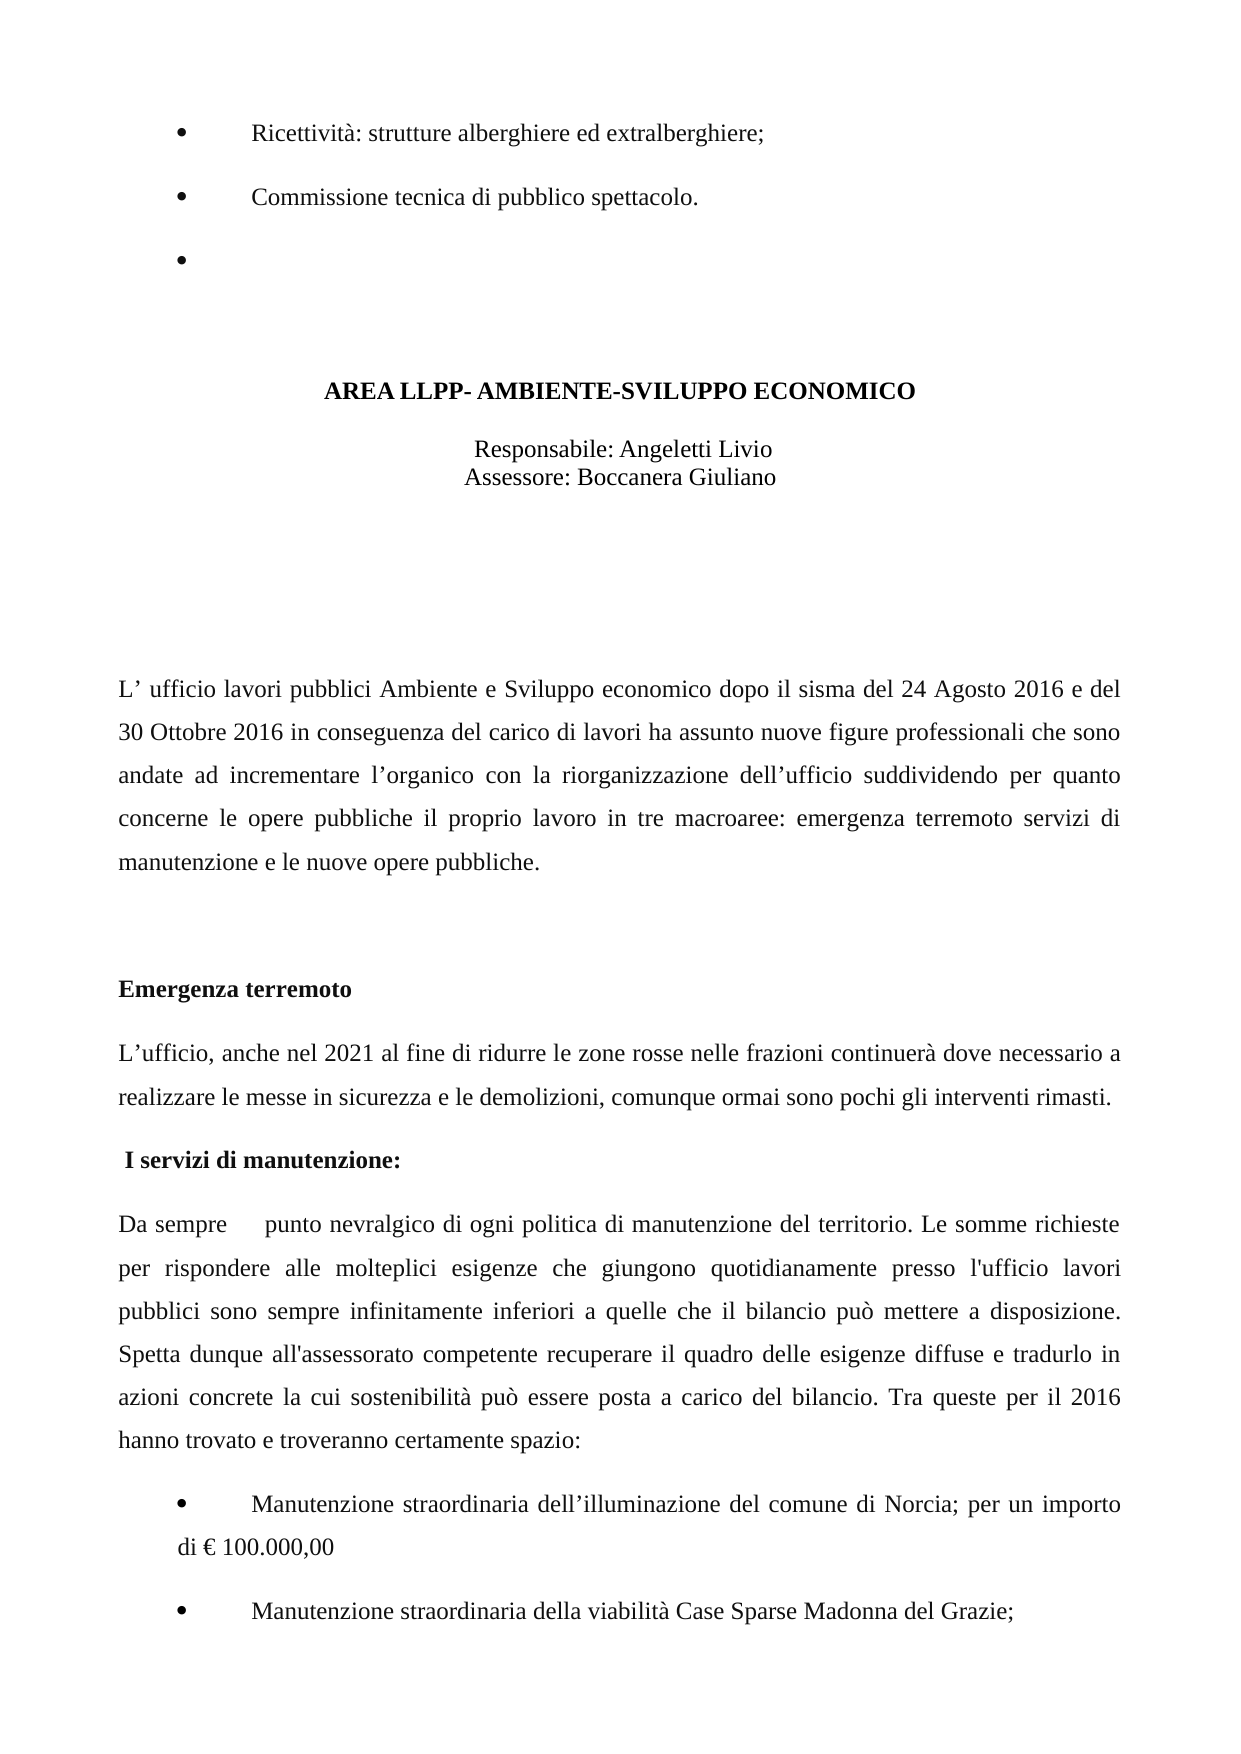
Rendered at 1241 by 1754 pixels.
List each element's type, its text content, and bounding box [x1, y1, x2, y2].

list Manutenzione straordinaria della viabilità Case Sparse Madonna del Grazie; [177, 1596, 1122, 1625]
text L’ufficio, anche nel 2021 al fine di ridurre le zone rosse nelle frazioni continuerà dove necessario a realizzare le messe in sicurezza e le demolizioni, comunque ormai sono pochi gli interventi rimasti. [118, 1038, 1122, 1110]
text Responsabile: Angeletti Livio [118, 434, 1122, 462]
list Manutenzione straordinaria dell’illuminazione del comune di Norcia; per un importo di € 100.000,00 [177, 1489, 1122, 1561]
text AREA LLPP- AMBIENTE-SVILUPPO ECONOMICO [118, 376, 1122, 405]
text Emergenza terremoto [118, 974, 1122, 1003]
list Ricettività: strutture alberghiere ed extralberghiere; [177, 118, 1122, 147]
text I servizi di manutenzione: [118, 1146, 1122, 1174]
text Da sempre punto nevralgico di ogni politica di manutenzione del territorio. Le somme richieste per rispondere alle molteplici esigenze che giungono quotidianamente presso l'ufficio lavori pubblici sono sempre infinitamente inferiori a quelle che il bilancio può mettere a disposizione. Spetta dunque all'assessorato competente recuperare il quadro delle esigenze diffuse e tradurlo in azioni concrete la cui sostenibilità può essere posta a carico del bilancio. Tra queste per il 2016 hanno trovato e troveranno certamente spazio: [118, 1209, 1122, 1454]
text Assessore: Boccanera Giuliano [118, 462, 1122, 491]
list Commissione tecnica di pubblico spettacolo. [177, 182, 1122, 211]
text L’ ufficio lavori pubblici Ambiente e Sviluppo economico dopo il sisma del 24 Agosto 2016 e del 30 Ottobre 2016 in conseguenza del carico di lavori ha assunto nuove figure professionali che sono andate ad incrementare l’organico con la riorganizzazione dell’ufficio suddividendo per quanto concerne le opere pubbliche il proprio lavoro in tre macroaree: emergenza terremoto servizi di manutenzione e le nuove opere pubbliche. [118, 674, 1122, 875]
